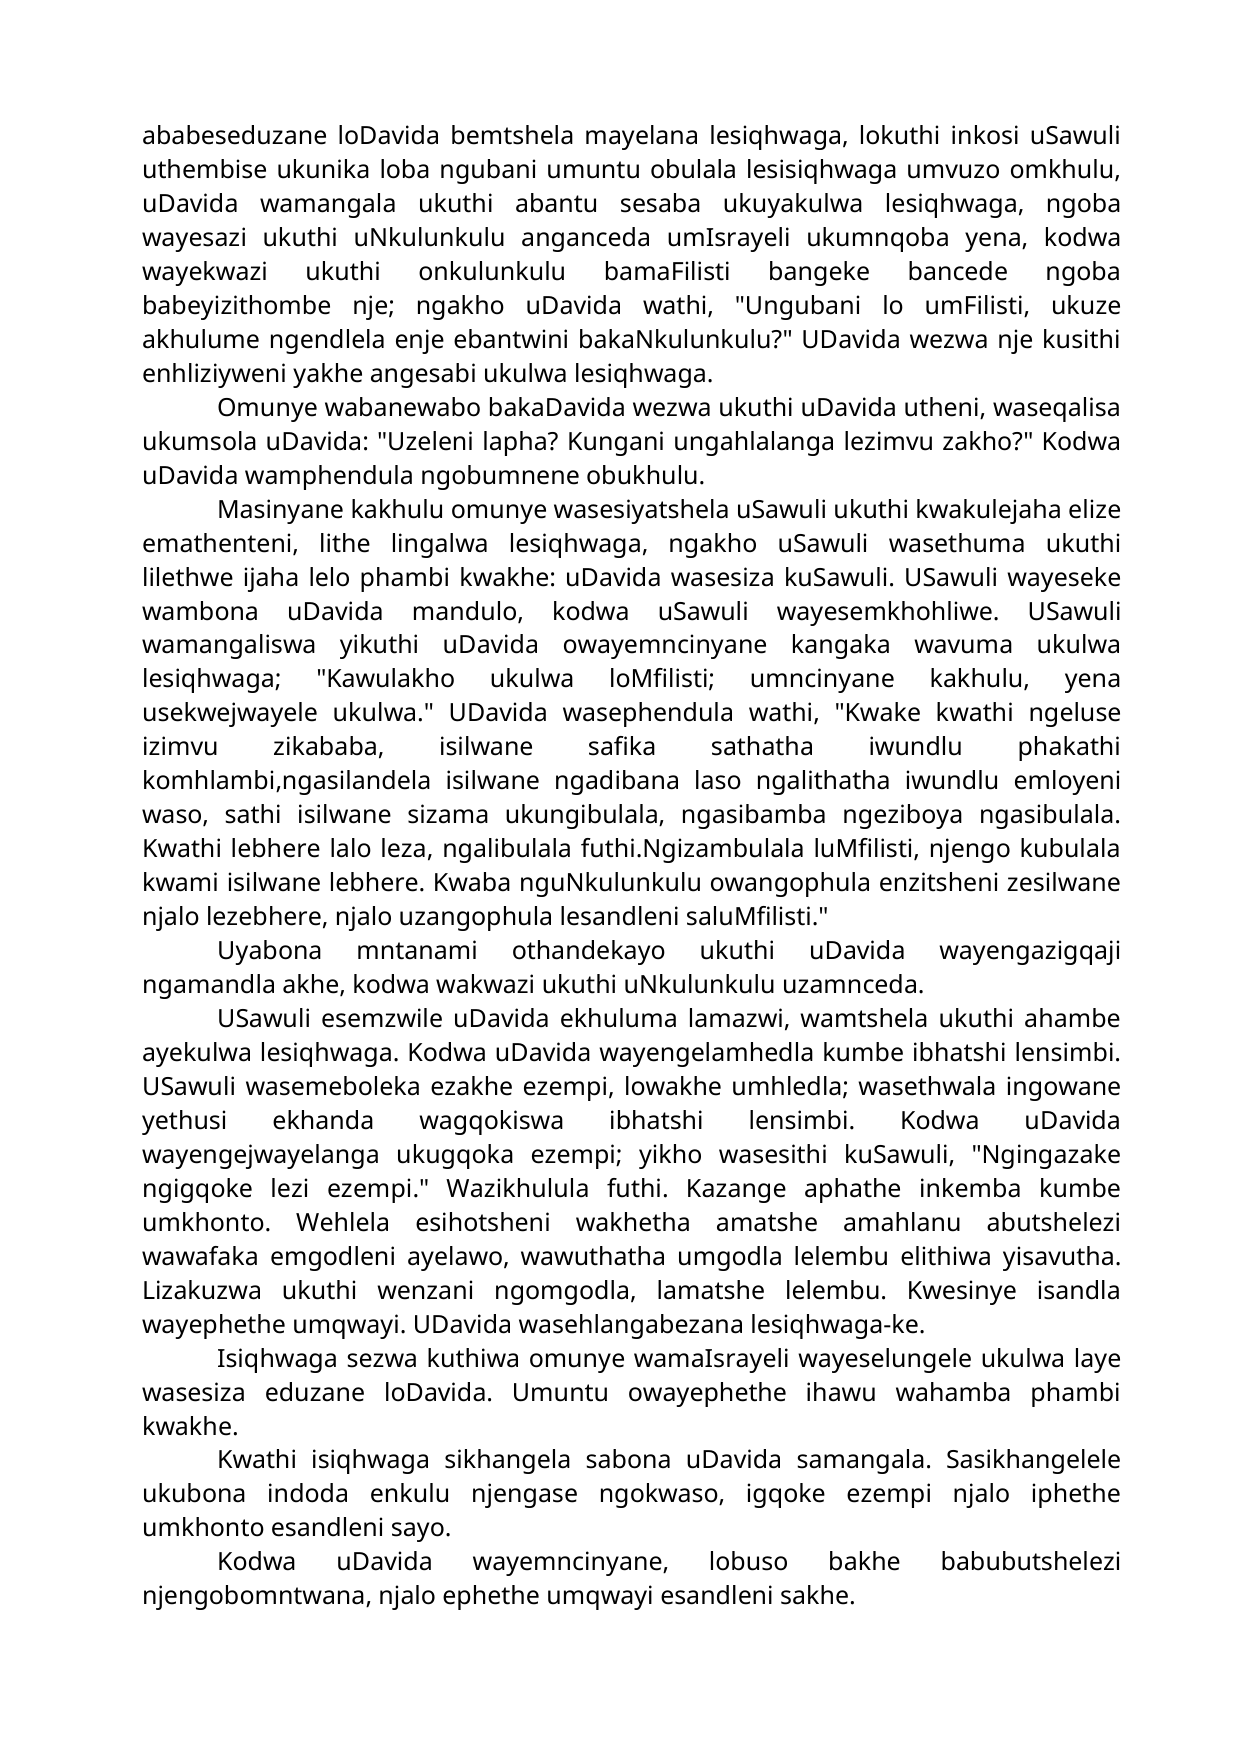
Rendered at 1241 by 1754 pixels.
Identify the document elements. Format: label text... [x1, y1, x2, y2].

text ababeseduzane loDavida bemtshela mayelana lesiqhwaga, lokuthi inkosi uSawuli uthembise ukunika loba ngubani umuntu obulala lesisiqhwaga umvuzo omkhulu, uDavida wamangala ukuthi abantu sesaba ukuyakulwa lesiqhwaga, ngoba wayesazi ukuthi uNkulunkulu anganceda umIsrayeli ukumnqoba yena, kodwa wayekwazi ukuthi onkulunkulu bamaFilisti bangeke bancede ngoba babeyizithombe nje; ngakho uDavida wathi, "Ungubani lo umFilisti, ukuze akhulume ngendlela enje ebantwini bakaNkulunkulu?" UDavida wezwa nje kusithi enhliziyweni yakhe angesabi ukulwa lesiqhwaga. [142, 118, 1122, 390]
text Uyabona mntanami othandekayo ukuthi uDavida wayengazigqaji ngamandla akhe, kodwa wakwazi ukuthi uNkulunkulu uzamnceda. [142, 933, 1122, 1001]
text Isiqhwaga sezwa kuthiwa omunye wamaIsrayeli wayeselungele ukulwa laye wasesiza eduzane loDavida. Umuntu owayephethe ihawu wahamba phambi kwakhe. [142, 1341, 1122, 1442]
text Kodwa uDavida wayemncinyane, lobuso bakhe babubutshelezi njengobomntwana, njalo ephethe umqwayi esandleni sakhe. [142, 1544, 1122, 1612]
text Masinyane kakhulu omunye wasesiyatshela uSawuli ukuthi kwakulejaha elize emathenteni, lithe lingalwa lesiqhwaga, ngakho uSawuli wasethuma ukuthi lilethwe ijaha lelo phambi kwakhe: uDavida wasesiza kuSawuli. USawuli wayeseke wambona uDavida mandulo, kodwa uSawuli wayesemkhohliwe. USawuli wamangaliswa yikuthi uDavida owayemncinyane kangaka wavuma ukulwa lesiqhwaga; "Kawulakho ukulwa loMfilisti; umncinyane kakhulu, yena usekwejwayele ukulwa." UDavida wasephendula wathi, "Kwake kwathi ngeluse izimvu zikababa, isilwane safika sathatha iwundlu phakathi komhlambi,ngasilandela isilwane ngadibana laso ngalithatha iwundlu emloyeni waso, sathi isilwane sizama ukungibulala, ngasibamba ngeziboya ngasibulala. Kwathi lebhere lalo leza, ngalibulala futhi.Ngizambulala luMfilisti, njengo kubulala kwami isilwane lebhere. Kwaba nguNkulunkulu owangophula enzitsheni zesilwane njalo lezebhere, njalo uzangophula lesandleni saluMfilisti." [142, 492, 1122, 933]
text USawuli esemzwile uDavida ekhuluma lamazwi, wamtshela ukuthi ahambe ayekulwa lesiqhwaga. Kodwa uDavida wayengelamhedla kumbe ibhatshi lensimbi. USawuli wasemeboleka ezakhe ezempi, lowakhe umhledla; wasethwala ingowane yethusi ekhanda wagqokiswa ibhatshi lensimbi. Kodwa uDavida wayengejwayelanga ukugqoka ezempi; yikho wasesithi kuSawuli, "Ngingazake ngigqoke lezi ezempi." Wazikhulula futhi. Kazange aphathe inkemba kumbe umkhonto. Wehlela esihotsheni wakhetha amatshe amahlanu abutshelezi wawafaka emgodleni ayelawo, wawuthatha umgodla lelembu elithiwa yisavutha. Lizakuzwa ukuthi wenzani ngomgodla, lamatshe lelembu. Kwesinye isandla wayephethe umqwayi. UDavida wasehlangabezana lesiqhwaga-ke. [142, 1001, 1122, 1341]
text Kwathi isiqhwaga sikhangela sabona uDavida samangala. Sasikhangelele ukubona indoda enkulu njengase ngokwaso, igqoke ezempi njalo iphethe umkhonto esandleni sayo. [142, 1442, 1122, 1544]
text Omunye wabanewabo bakaDavida wezwa ukuthi uDavida utheni, waseqalisa ukumsola uDavida: "Uzeleni lapha? Kungani ungahlalanga lezimvu zakho?" Kodwa uDavida wamphendula ngobumnene obukhulu. [142, 390, 1122, 492]
